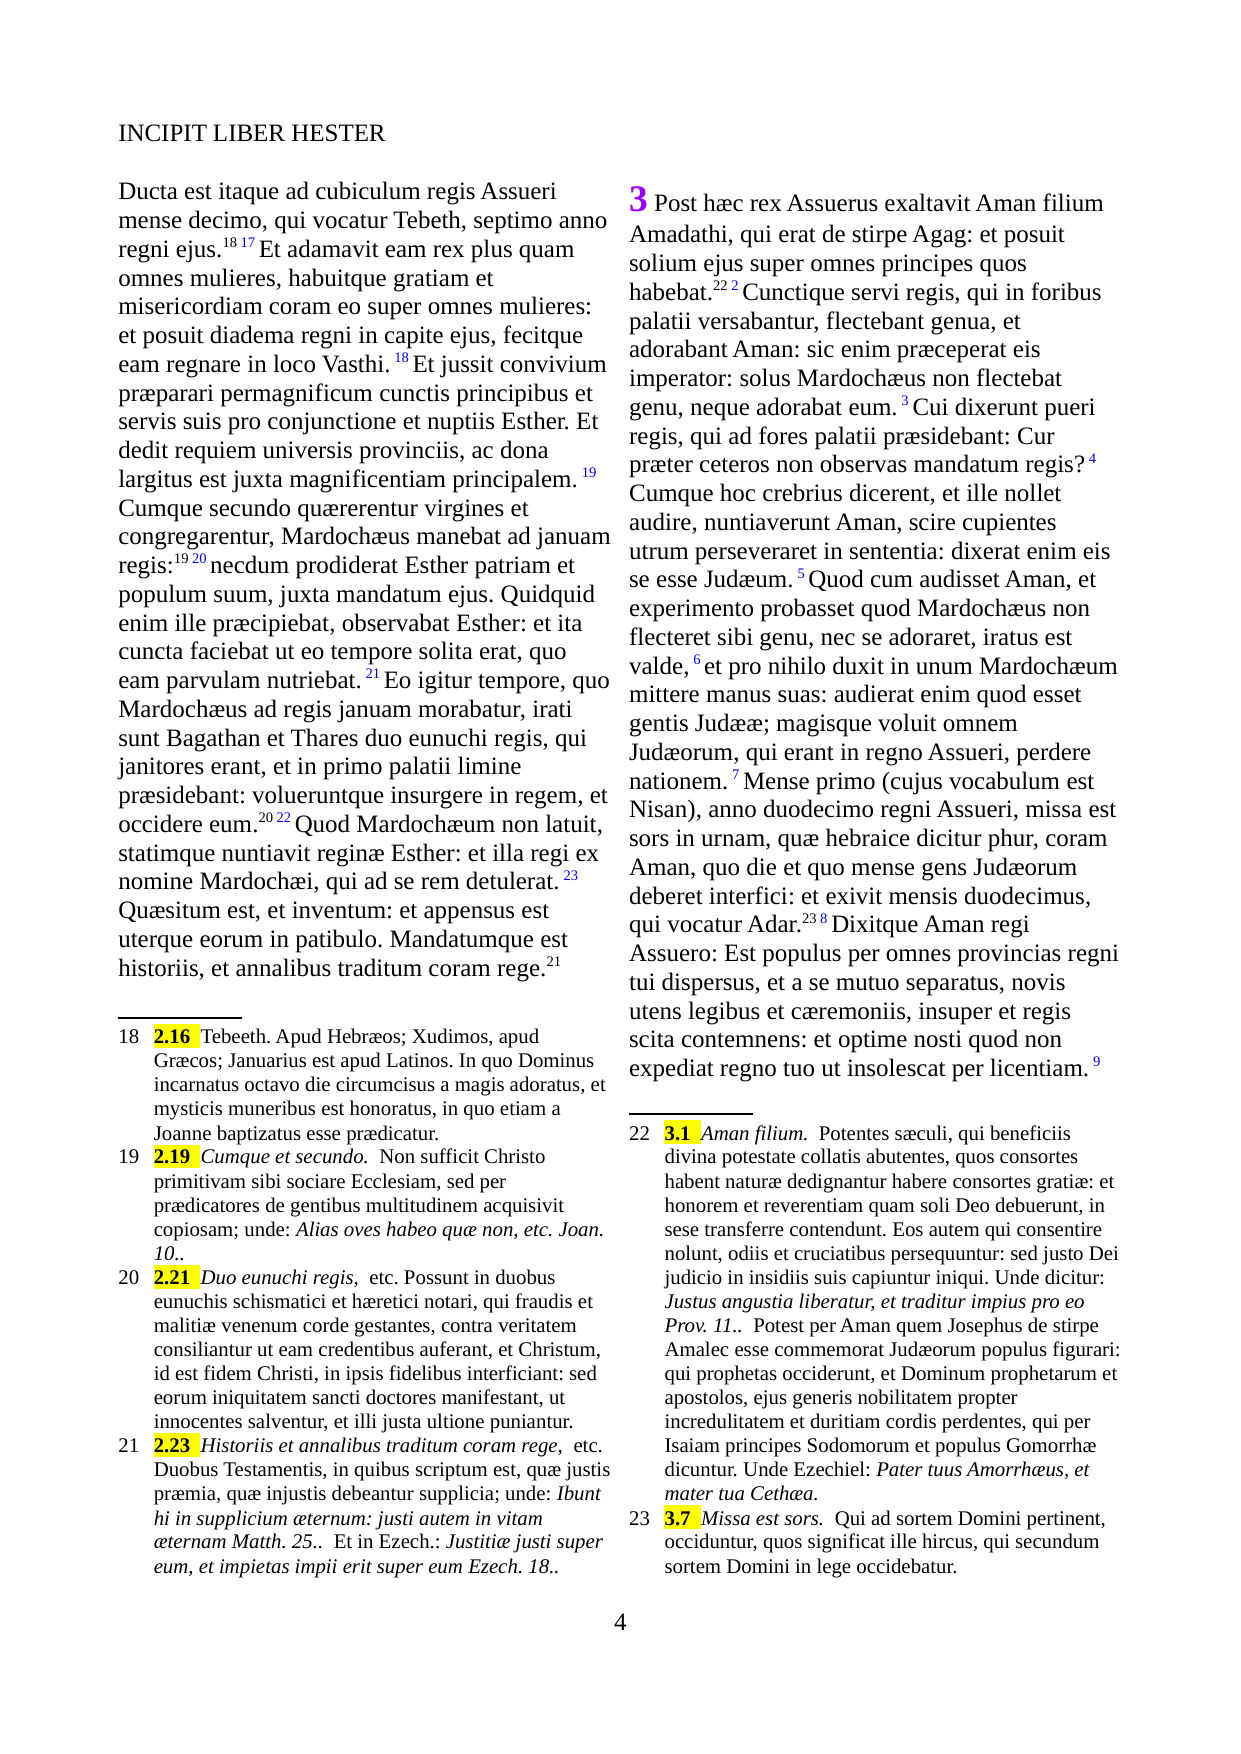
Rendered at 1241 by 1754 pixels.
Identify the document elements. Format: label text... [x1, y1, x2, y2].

text 3.7 Missa est sors. Qui ad sortem Domini pertinent, occiduntur, quos significat ille hircus, qui secundum sortem Domini in lege occidebatur. [629, 1505, 1122, 1578]
text 2 His ita gestis, postquam regis Assueri indignatio deferbuerat, recordatus est Vasthi, et quæ fecisset, vel quæ passa esset: 2 dixeruntque pueri regis ac ministri ejus: Quærantur regi puellæ virgines ac speciosæ, 3 et mittantur qui considerent per universas provincias puellas speciosas et virgines: et adducant eas ad civitatem Susan, et tradant eas in domum feminarum sub manu Egei eunuchi, qui est præpositus et custos mulierum regiarum: et accipiant mundum muliebrem, et cetera ad usus necessaria. 4 Et quæcumque inter omnes oculis regis placuerit, ipsa regnet pro Vasthi. Placuit sermo regi: et ita, ut suggesserant, jussit fieri. 5 Erat vir Judæus in Susan civitate, vocabulo Mardochæus filius Jair, filii Semei, filii Cis, de stirpe Jemini, 6 qui translatus fuerat de Jerusalem eo tempore quo Jechoniam regem Juda Nabuchodonosor rex Babylonis transtulerat, 7 qui fuit nutritius filiæ fratris sui Edissæ, quæ altero nomine vocabatur Esther, et utrumque parentem amiserat: pulchra nimis, et decora facie. Mortuisque patre ejus ac matre, Mardochæus sibi eam adoptavit in filiam. 8 Cumque percrebruisset regis imperium, et juxta mandatum illius multæ pulchræ virgines adducerentur Susan, et Egeo traderentur eunucho, Esther quoque inter ceteras puellas ei tradita est, ut servaretur in numero feminarum. 9 Quæ placuit ei, et invenit gratiam in conspectu illius. Et præcepit eunucho, ut acceleraret mundum muliebrem, et traderet ei partes suas, et septem puellas speciosissimas de domo regis, et tam ipsam quam pedissequas ejus ornaret atque excoleret. 10 Quæ noluit indicare ei populum et patriam suam: Mardochæus enim præceperat ei, ut de hac re omnino reticeret: 11 qui deambulabat quotidie ante vestibulum domus, in qua electæ virgines servabantur, curam agens salutis Esther, et scire volens quid ei accideret. 12 Cum autem venisset tempus singularum per ordinem puellarum ut intrarent ad regem, expletis omnibus quæ ad cultum muliebrem pertinebant, mensis duodecimus vertebatur: ita dumtaxat, ut sex mensibus oleo ungerentur myrrhino, et aliis sex quibusdam pigmentis et aromatibus uterentur. 13 Ingredientesque ad regem, quidquid postulassent ad ornatum pertinens, accipiebant: et ut eis placuerat, compositæ de triclinio feminarum ad regis cubiculum transibant. 14 Et quæ intraverat vespere, egrediebatur mane, atque inde in secundas ædes deducebatur, quæ sub manu Susagazi eunuchi erant, qui concubinis regis præsidebat: nec habebat potestatem ad regem ultra redeundi, nisi voluisset rex, et eam venire jussisset ex nomine. 15 Evoluto autem tempore per ordinem, instabat dies quo Esther filia Abihail fratris Mardochæi, quam sibi adoptaverat in filiam, deberet intrare ad regem. Quæ non quæsivit muliebrem cultum, sed quæcumque voluit Egeus eunuchus custos virginum, hæc ei ad ornatum dedit. Erat enim formosa valde, et incredibili pulchritudine: omnium oculis gratiosa et amabilis videbatur. 16 Ducta est itaque ad cubiculum regis Assueri mense decimo, qui vocatur Tebeth, septimo anno regni ejus. 17 Et adamavit eam rex plus quam omnes mulieres, habuitque gratiam et misericordiam coram eo super omnes mulieres: et posuit diadema regni in capite ejus, fecitque eam regnare in loco Vasthi. 18 Et jussit convivium præparari permagnificum cunctis principibus et servis suis pro conjunctione et nuptiis Esther. Et dedit requiem universis provinciis, ac dona largitus est juxta magnificentiam principalem. 19 Cumque secundo quærerentur virgines et congregarentur, Mardochæus manebat ad januam regis: 20 necdum prodiderat Esther patriam et populum suum, juxta mandatum ejus. Quidquid enim ille præcipiebat, observabat Esther: et ita cuncta faciebat ut eo tempore solita erat, quo eam parvulam nutriebat. 21 Eo igitur tempore, quo Mardochæus ad regis januam morabatur, irati sunt Bagathan et Thares duo eunuchi regis, qui janitores erant, et in primo palatii limine præsidebant: volueruntque insurgere in regem, et occidere eum. 22 Quod Mardochæum non latuit, statimque nuntiavit reginæ Esther: et illa regi ex nomine Mardochæi, qui ad se rem detulerat. 23 Quæsitum est, et inventum: et appensus est uterque eorum in patibulo. Mandatumque est historiis, et annalibus traditum coram rege. [118, 176, 611, 981]
text 3 Post hæc rex Assuerus exaltavit Aman filium Amadathi, qui erat de stirpe Agag: et posuit solium ejus super omnes principes quos habebat. 2 Cunctique servi regis, qui in foribus palatii versabantur, flectebant genua, et adorabant Aman: sic enim præceperat eis imperator: solus Mardochæus non flectebat genu, neque adorabat eum. 3 Cui dixerunt pueri regis, qui ad fores palatii præsidebant: Cur præter ceteros non observas mandatum regis? 4 Cumque hoc crebrius dicerent, et ille nollet audire, nuntiaverunt Aman, scire cupientes utrum perseveraret in sententia: dixerat enim eis se esse Judæum. 5 Quod cum audisset Aman, et experimento probasset quod Mardochæus non flecteret sibi genu, nec se adoraret, iratus est valde, 6 et pro nihilo duxit in unum Mardochæum mittere manus suas: audierat enim quod esset gentis Judææ; magisque voluit omnem Judæorum, qui erant in regno Assueri, perdere nationem. 7 Mense primo (cujus vocabulum est Nisan), anno duodecimo regni Assueri, missa est sors in urnam, quæ hebraice dicitur phur, coram Aman, quo die et quo mense gens Judæorum deberet interfici: et exivit mensis duodecimus, qui vocatur Adar. 8 Dixitque Aman regi Assuero: Est populus per omnes provincias regni tui dispersus, et a se mutuo separatus, novis utens legibus et cæremoniis, insuper et regis scita contemnens: et optime nosti quod non expediat regno tuo ut insolescat per licentiam. 9 [629, 176, 1122, 1082]
text 2.23 Historiis et annalibus traditum coram rege, etc. Duobus Testamentis, in quibus scriptum est, quæ justis præmia, quæ injustis debeantur supplicia; unde: Ibunt hi in supplicium æternum: justi autem in vitam æternam Matth. 25.. Et in Ezech.: Justitiæ justi super eum, et impietas impii erit super eum Ezech. 18.. [118, 1433, 611, 1578]
text 2.19 Cumque et secundo. Non sufficit Christo primitivam sibi sociare Ecclesiam, sed per prædicatores de gentibus multitudinem acquisivit copiosam; unde: Alias oves habeo quæ non, etc. Joan. 10.. [118, 1144, 611, 1265]
text 2.21 Duo eunuchi regis, etc. Possunt in duobus eunuchis schismatici et hæretici notari, qui fraudis et malitiæ venenum corde gestantes, contra veritatem consiliantur ut eam credentibus auferant, et Christum, id est fidem Christi, in ipsis fidelibus interficiant: sed eorum iniquitatem sancti doctores manifestant, ut innocentes salventur, et illi justa ultione puniantur. [118, 1265, 611, 1433]
text 3.1 Aman filium. Potentes sæculi, qui beneficiis divina potestate collatis abutentes, quos consortes habent naturæ dedignantur habere consortes gratiæ: et honorem et reverentiam quam soli Deo debuerunt, in sese transferre contendunt. Eos autem qui consentire nolunt, odiis et cruciatibus persequuntur: sed justo Dei judicio in insidiis suis capiuntur iniqui. Unde dicitur: Justus angustia liberatur, et traditur impius pro eo Prov. 11.. Potest per Aman quem Josephus de stirpe Amalec esse commemorat Judæorum populus figurari: qui prophetas occiderunt, et Dominum prophetarum et apostolos, ejus generis nobilitatem propter incredulitatem et duritiam cordis perdentes, qui per Isaiam principes Sodomorum et populus Gomorrhæ dicuntur. Unde Ezechiel: Pater tuus Amorrhæus, et mater tua Cethæa. [629, 1120, 1122, 1505]
text 2.16 Tebeeth. Apud Hebræos; Xudimos, apud Græcos; Januarius est apud Latinos. In quo Dominus incarnatus octavo die circumcisus a magis adoratus, et mysticis muneribus est honoratus, in quo etiam a Joanne baptizatus esse prædicatur. [118, 1024, 611, 1144]
